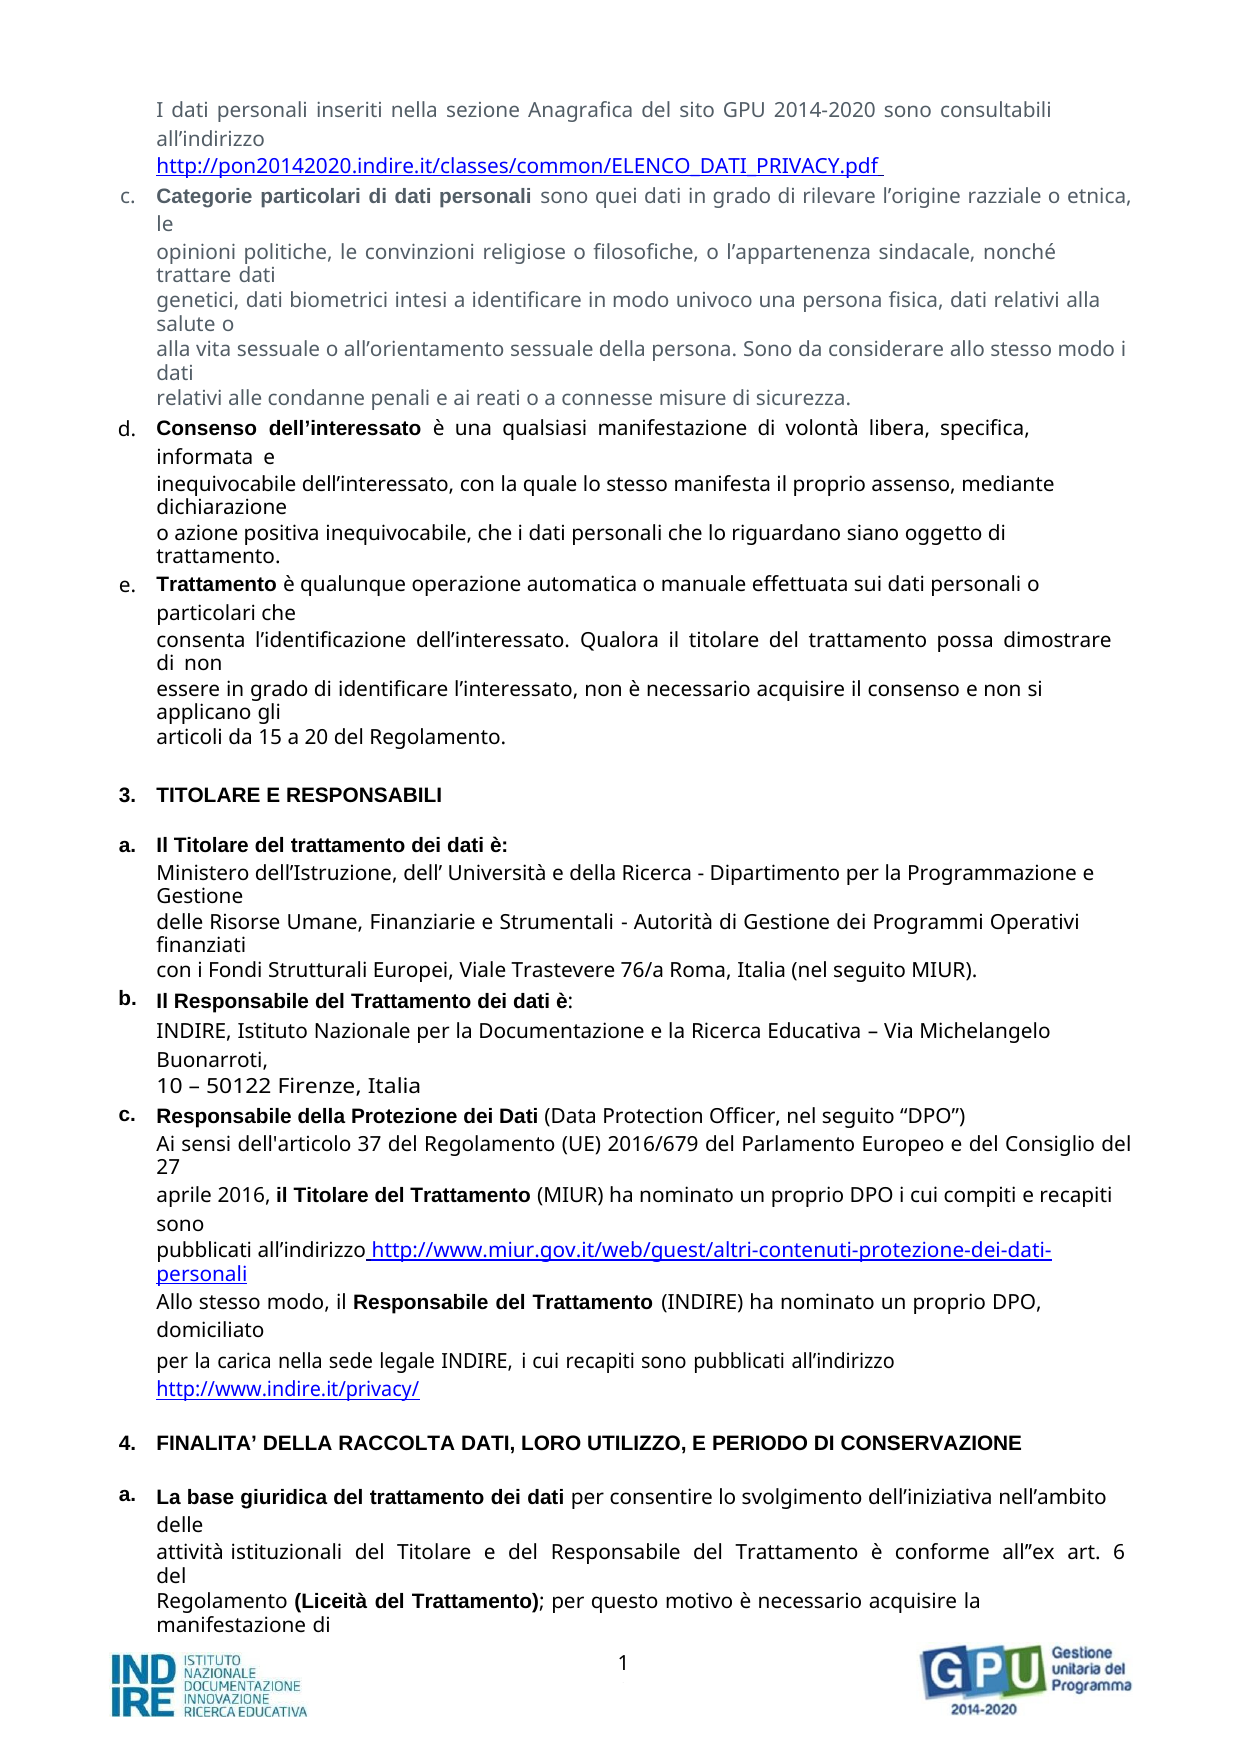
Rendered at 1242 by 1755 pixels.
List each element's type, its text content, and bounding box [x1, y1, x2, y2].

table_cell inequivocabile dell’interessato, con la quale lo stesso manifesta il proprio assenso, mediante dichiarazione [146, 470, 1134, 519]
table_cell [73, 751, 101, 818]
table_cell [73, 470, 101, 519]
table_cell [73, 1179, 101, 1237]
table_cell Categorie particolari di dati personali sono quei dati in grado di rilevare l’origine razziale o etnica, le [146, 180, 1134, 238]
table_cell [73, 238, 101, 287]
table_cell per la carica nella sede legale INDIRE, i cui recapiti sono pubblicati all’indirizzo http://www.indire.it/privacy/ [146, 1344, 1134, 1403]
table_cell [101, 336, 146, 385]
table_cell [101, 1344, 146, 1403]
table_cell [101, 1286, 146, 1344]
table_cell [73, 1427, 101, 1468]
table_cell [73, 985, 101, 1014]
table_cell Responsabile della Protezione dei Dati (Data Protection Officer, nel seguito “DPO”) [146, 1101, 1134, 1130]
table_cell [101, 626, 146, 675]
table_cell [101, 724, 146, 751]
table_cell [73, 1403, 101, 1427]
table_cell [101, 1237, 146, 1286]
table_cell Regolamento (Liceità del Trattamento); per questo motivo è necessario acquisire la manifestazione di [146, 1588, 1134, 1637]
table_cell Ai sensi dell'articolo 37 del Regolamento (UE) 2016/679 del Parlamento Europeo e del Consiglio del 27 [146, 1130, 1134, 1179]
table_cell Trattamento è qualunque operazione automatica o manuale effettuata sui dati personali o particolari che [146, 568, 1134, 626]
table_cell [101, 1073, 146, 1101]
table_cell Allo stesso modo, il Responsabile del Trattamento (INDIRE) ha nominato un proprio DPO, domiciliato [146, 1286, 1134, 1344]
table_cell [73, 675, 101, 724]
table_cell [101, 470, 146, 519]
table_cell [101, 909, 146, 957]
table_cell [101, 520, 146, 568]
table_cell [73, 336, 101, 385]
table_cell [146, 1403, 1134, 1427]
table_cell [101, 238, 146, 287]
table_cell [73, 385, 101, 412]
table_cell aprile 2016, il Titolare del Trattamento (MIUR) ha nominato un proprio DPO i cui compiti e recapiti sono [146, 1179, 1134, 1237]
table_cell TITOLARE E RESPONSABILI [146, 751, 1134, 818]
table_cell a. [101, 818, 146, 859]
table_header [73, 95, 146, 180]
table_cell [73, 1588, 101, 1637]
table_cell [73, 1286, 101, 1344]
table_cell [73, 626, 101, 675]
table_cell c. [101, 180, 146, 238]
table_header I dati personali inseriti nella sezione Anagrafica del sito GPU 2014-2020 sono consultabili all’indirizzo [146, 95, 1134, 152]
table_cell [101, 287, 146, 336]
table_cell INDIRE, Istituto Nazionale per la Documentazione e la Ricerca Educativa – Via Michelangelo Buonarroti, [146, 1014, 1134, 1073]
table_cell [73, 1539, 101, 1588]
table_cell opinioni politiche, le convinzioni religiose o filosofiche, o l’appartenenza sindacale, nonché trattare dati [146, 238, 1134, 287]
table_cell [101, 1014, 146, 1073]
table_cell b. [101, 985, 146, 1014]
table_cell delle Risorse Umane, Finanziarie e Strumentali - Autorità di Gestione dei Programmi Operativi finanziati [146, 909, 1134, 957]
table_cell c. [101, 1101, 146, 1130]
table_cell La base giuridica del trattamento dei dati per consentire lo svolgimento dell’iniziativa nell’ambito delle [146, 1469, 1134, 1539]
table_cell [73, 520, 101, 568]
table_cell consenta l’identificazione dell’interessato. Qualora il titolare del trattamento possa dimostrare di non [146, 626, 1134, 675]
table_cell [73, 860, 101, 909]
table_cell FINALITA’ DELLA RACCOLTA DATI, LORO UTILIZZO, E PERIODO DI CONSERVAZIONE [146, 1427, 1134, 1468]
table_cell 4. [101, 1427, 146, 1468]
table_cell [101, 1403, 146, 1427]
table_cell [73, 1237, 101, 1286]
table_cell Il Titolare del trattamento dei dati è: [146, 818, 1134, 859]
table_cell e. [101, 568, 146, 626]
table_cell [73, 412, 101, 470]
table_cell articoli da 15 a 20 del Regolamento. [146, 724, 1134, 751]
table_cell [73, 568, 101, 626]
table_cell 3. [101, 751, 146, 818]
table_cell [73, 724, 101, 751]
table_cell [73, 1014, 101, 1073]
table_cell [73, 1130, 101, 1179]
table_cell [73, 287, 101, 336]
table_cell [101, 1588, 146, 1637]
table_cell [101, 958, 146, 984]
table_cell essere in grado di identificare l’interessato, non è necessario acquisire il consenso e non si applicano gli [146, 675, 1134, 724]
table_cell Consenso dell’interessato è una qualsiasi manifestazione di volontà libera, specifica, informata e [146, 412, 1134, 470]
table_cell [73, 1101, 101, 1130]
table_cell attività istituzionali del Titolare e del Responsabile del Trattamento è conforme all’’ex art. 6 del [146, 1539, 1134, 1588]
table_cell Il Responsabile del Trattamento dei dati è: [146, 985, 1134, 1014]
table_cell [101, 675, 146, 724]
table_cell http://pon20142020.indire.it/classes/common/ELENCO_DATI_PRIVACY.pdf [146, 152, 1134, 180]
table_cell [73, 180, 101, 238]
table_cell [101, 1179, 146, 1237]
table_cell alla vita sessuale o all’orientamento sessuale della persona. Sono da considerare allo stesso modo i dati [146, 336, 1134, 385]
table_cell Ministero dell’Istruzione, dell’ Università e della Ricerca - Dipartimento per la Programmazione e Gestione [146, 860, 1134, 909]
table_cell [73, 1073, 101, 1101]
table_cell [73, 818, 101, 859]
table_cell [101, 1130, 146, 1179]
table_cell o azione positiva inequivocabile, che i dati personali che lo riguardano siano oggetto di trattamento. [146, 520, 1134, 568]
table_cell d. [101, 412, 146, 470]
table_cell con i Fondi Strutturali Europei, Viale Trastevere 76/a Roma, Italia (nel seguito MIUR). [146, 958, 1134, 984]
table_cell [101, 1539, 146, 1588]
table_cell [101, 385, 146, 412]
table_cell pubblicati all’indirizzo http://www.miur.gov.it/web/guest/altri-contenuti-protezione-dei-dati-personali [146, 1237, 1134, 1286]
table_cell 10 – 50122 Firenze, Italia [146, 1073, 1134, 1101]
table_cell genetici, dati biometrici intesi a identificare in modo univoco una persona fisica, dati relativi alla salute o [146, 287, 1134, 336]
table_cell relativi alle condanne penali e ai reati o a connesse misure di sicurezza. [146, 385, 1134, 412]
table_cell [73, 1344, 101, 1403]
table_cell [73, 1469, 101, 1539]
table_cell [101, 860, 146, 909]
table_cell a. [101, 1469, 146, 1539]
table_cell [73, 958, 101, 984]
table_cell [73, 909, 101, 957]
